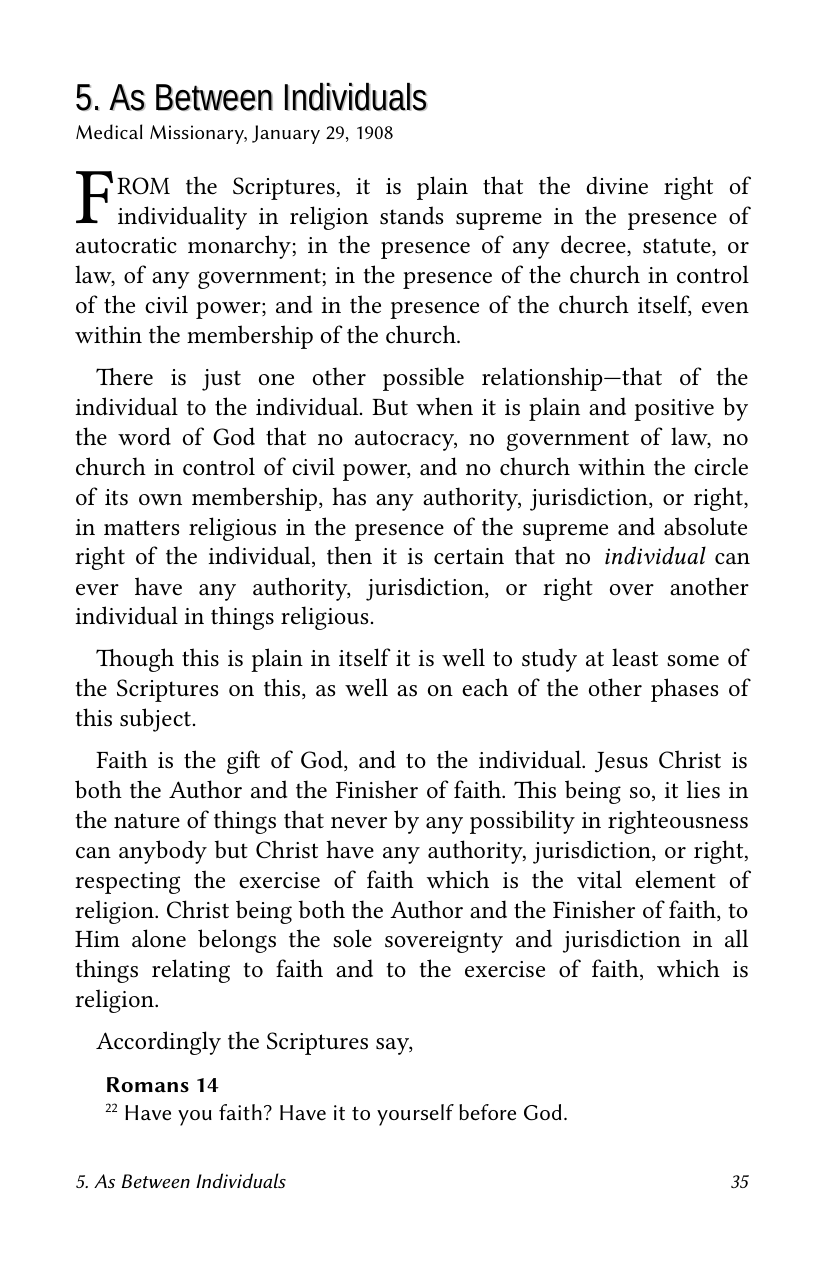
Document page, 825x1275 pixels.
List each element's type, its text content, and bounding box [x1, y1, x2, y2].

title As Between Individuals [75, 75, 750, 118]
text Medical Missionary, January 29, 1908 [75, 121, 750, 145]
text There is just one other possible relationship—that of the individual to the individual. But when it is plain and positive by the word of God that no autocracy, no government of law, no church in control of civil power, and no church within the circle of its own membership, has any authority, jurisdiction, or right, in matters religious in the presence of the supreme and absolute right of the individual, then it is certain that no individual can ever have any authority, jurisdiction, or right over another individual in things religious. [75, 363, 750, 631]
text FROM the Scriptures, it is plain that the divine right of individuality in religion stands supreme in the presence of autocratic monarchy; in the presence of any decree, statute, or law, of any government; in the presence of the church in control of the civil power; and in the presence of the church itself, even within the membership of the church. [75, 172, 750, 350]
text 22 Have you faith? Have it to yourself before God. [105, 1100, 720, 1126]
text Faith is the gift of God, and to the individual. Jesus Christ is both the Author and the Finisher of faith. This being so, it lies in the nature of things that never by any possibility in righteousness can anybody but Christ have any authority, jurisdiction, or right, respecting the exercise of faith which is the vital element of religion. Christ being both the Author and the Finisher of faith, to Him alone belongs the sole sovereignty and jurisdiction in all things relating to faith and to the exercise of faith, which is religion. [75, 746, 750, 1014]
text Accordingly the Scriptures say, [75, 1027, 750, 1056]
text Though this is plain in itself it is well to study at least some of the Scriptures on this, as well as on each of the other phases of this subject. [75, 644, 750, 733]
text Romans 14 [105, 1072, 750, 1098]
